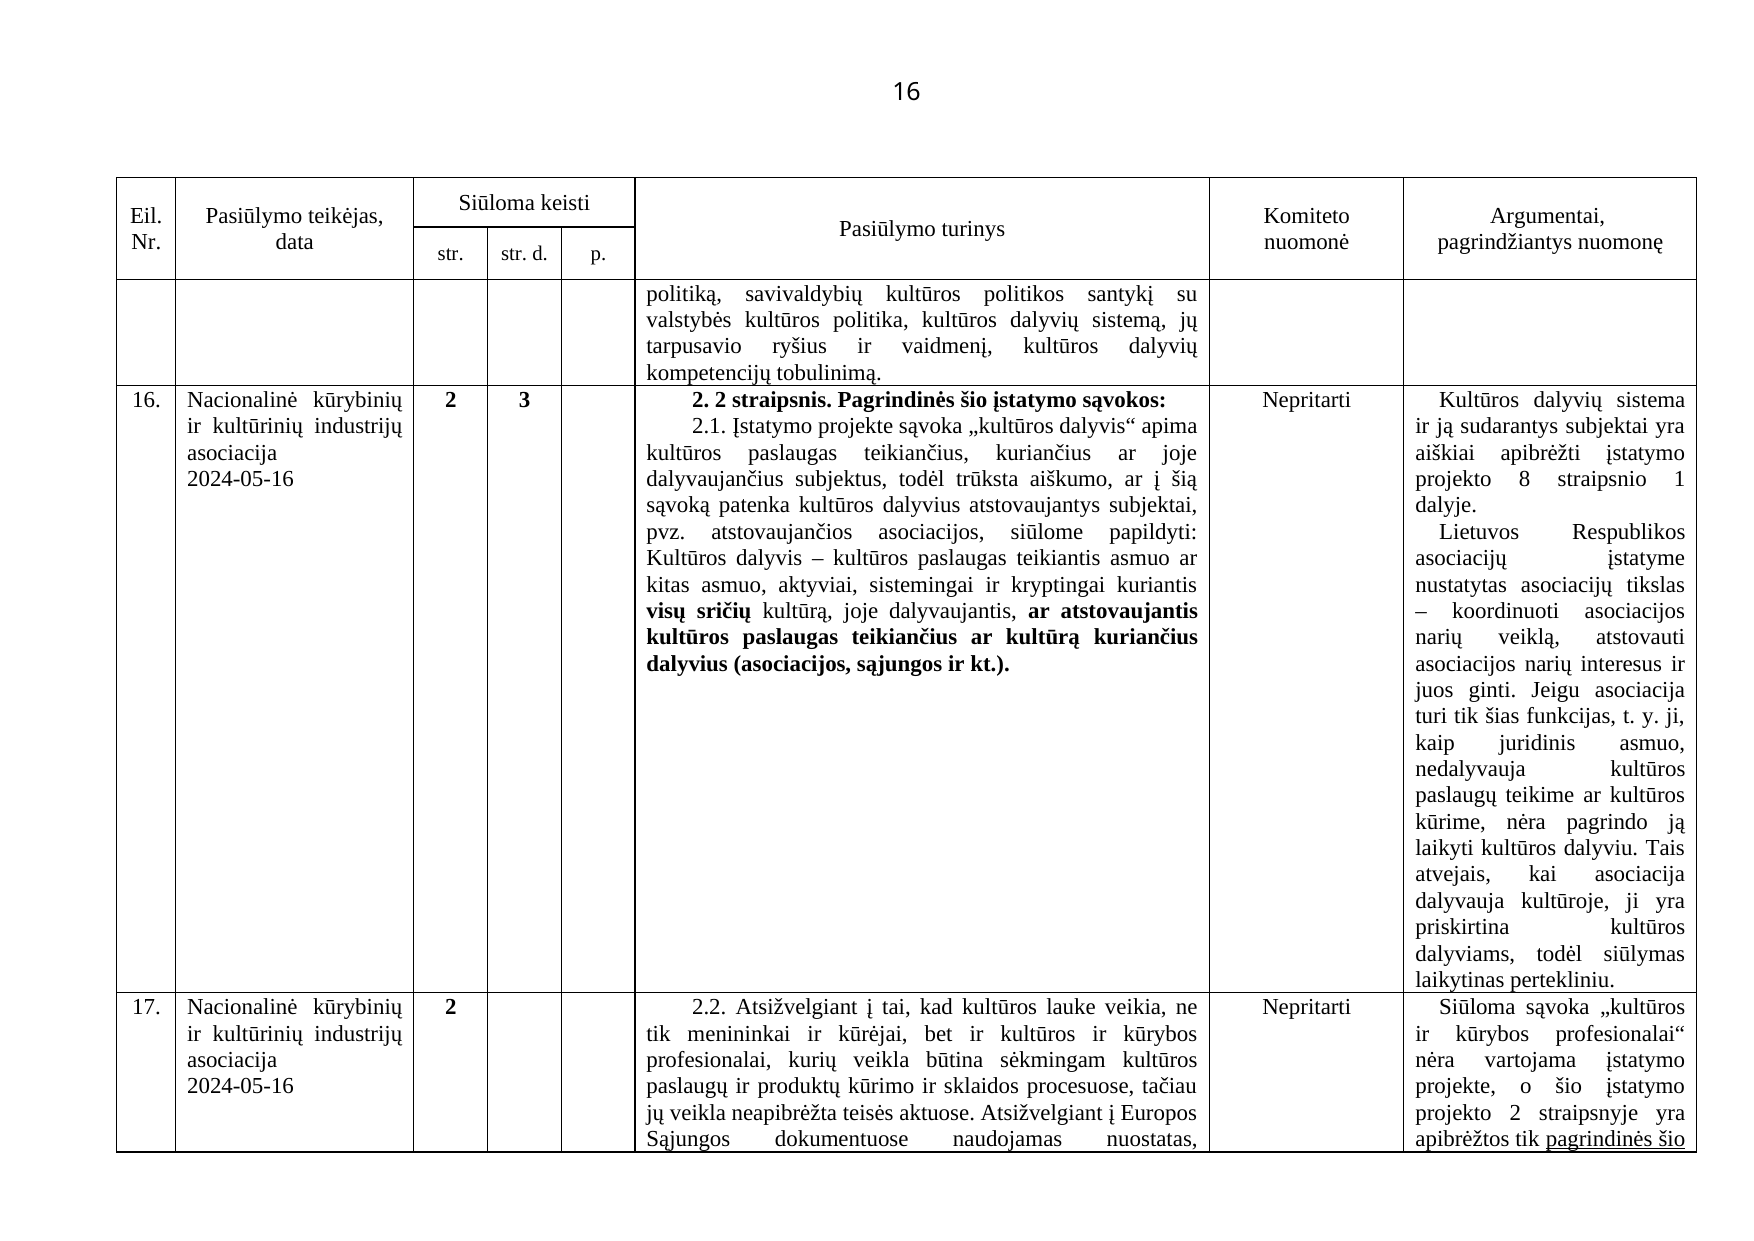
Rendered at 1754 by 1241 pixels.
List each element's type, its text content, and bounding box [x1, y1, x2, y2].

table_header Eil. Nr. [117, 178, 175, 279]
table_cell [1210, 280, 1403, 385]
table_cell [562, 386, 634, 992]
table_cell Kultūros dalyvių sistema ir ją sudarantys subjektai yra aiškiai apibrėžti įstatymo projekto 8 straipsnio 1 dalyje. Lietuvos Respublikos asociacijų įstatyme nustatytas asociacijų tikslas – koordinuoti asociacijos narių veiklą, atstovauti asociacijos narių interesus ir juos ginti. Jeigu asociacija turi tik šias funkcijas, t. y. ji, kaip juridinis asmuo, nedalyvauja kultūros paslaugų teikime ar kultūros kūrime, nėra pagrindo ją laikyti kultūros dalyviu. Tais atvejais, kai asociacija dalyvauja kultūroje, ji yra priskirtina kultūros dalyviams, todėl siūlymas laikytinas pertekliniu. [1404, 386, 1696, 992]
table_cell Siūloma sąvoka „kultūros ir kūrybos profesionalai“ nėra vartojama įstatymo projekte, o šio įstatymo projekto 2 straipsnyje yra apibrėžtos tik pagrindinės šio [1404, 993, 1696, 1151]
table_cell [488, 280, 561, 385]
table_cell 16. [117, 386, 175, 992]
table_cell 2. 2 straipsnis. Pagrindinės šio įstatymo sąvokos: 2.1. Įstatymo projekte sąvoka „kultūros dalyvis“ apima kultūros paslaugas teikiančius, kuriančius ar joje dalyvaujančius subjektus, todėl trūksta aiškumo, ar į šią sąvoką patenka kultūros dalyvius atstovaujantys subjektai, pvz. atstovaujančios asociacijos, siūlome papildyti: Kultūros dalyvis – kultūros paslaugas teikiantis asmuo ar kitas asmuo, aktyviai, sistemingai ir kryptingai kuriantis visų sričių kultūrą, joje dalyvaujantis, ar atstovaujantis kultūros paslaugas teikiančius ar kultūrą kuriančius dalyvius (asociacijos, sąjungos ir kt.). [636, 386, 1209, 992]
table_header Argumentai, pagrindžiantys nuomonę [1404, 178, 1696, 279]
table_header Komiteto nuomonė [1210, 178, 1403, 279]
table_header Pasiūlymo teikėjas, data [176, 178, 413, 279]
table_cell 3 [488, 386, 561, 992]
table_cell [117, 280, 175, 385]
table_cell [562, 993, 634, 1151]
table_cell Nepritarti [1210, 993, 1403, 1151]
table_cell str. [414, 228, 487, 279]
table_cell [1404, 280, 1696, 385]
table_cell politiką, savivaldybių kultūros politikos santykį su valstybės kultūros politika, kultūros dalyvių sistemą, jų tarpusavio ryšius ir vaidmenį, kultūros dalyvių kompetencijų tobulinimą. [636, 280, 1209, 385]
table_cell p. [562, 228, 634, 279]
table_header Siūloma keisti [414, 178, 634, 226]
table_cell str. d. [488, 228, 561, 279]
table_cell 17. [117, 993, 175, 1151]
table_cell [414, 280, 487, 385]
table_cell [176, 280, 413, 385]
table_cell 2.2. Atsižvelgiant į tai, kad kultūros lauke veikia, ne tik menininkai ir kūrėjai, bet ir kultūros ir kūrybos profesionalai, kurių veikla būtina sėkmingam kultūros paslaugų ir produktų kūrimo ir sklaidos procesuose, tačiau jų veikla neapibrėžta teisės aktuose. Atsižvelgiant į Europos Sąjungos dokumentuose naudojamas nuostatas, [636, 993, 1209, 1151]
table_cell [488, 993, 561, 1151]
table_cell Nepritarti [1210, 386, 1403, 992]
table_cell 2 [414, 993, 487, 1151]
table_cell Nacionalinė kūrybinių ir kultūrinių industrijų asociacija 2024-05-16 [176, 386, 413, 992]
table_cell Nacionalinė kūrybinių ir kultūrinių industrijų asociacija 2024-05-16 [176, 993, 413, 1151]
table_cell 2 [414, 386, 487, 992]
table_cell [562, 280, 634, 385]
table_header Pasiūlymo turinys [636, 178, 1209, 279]
